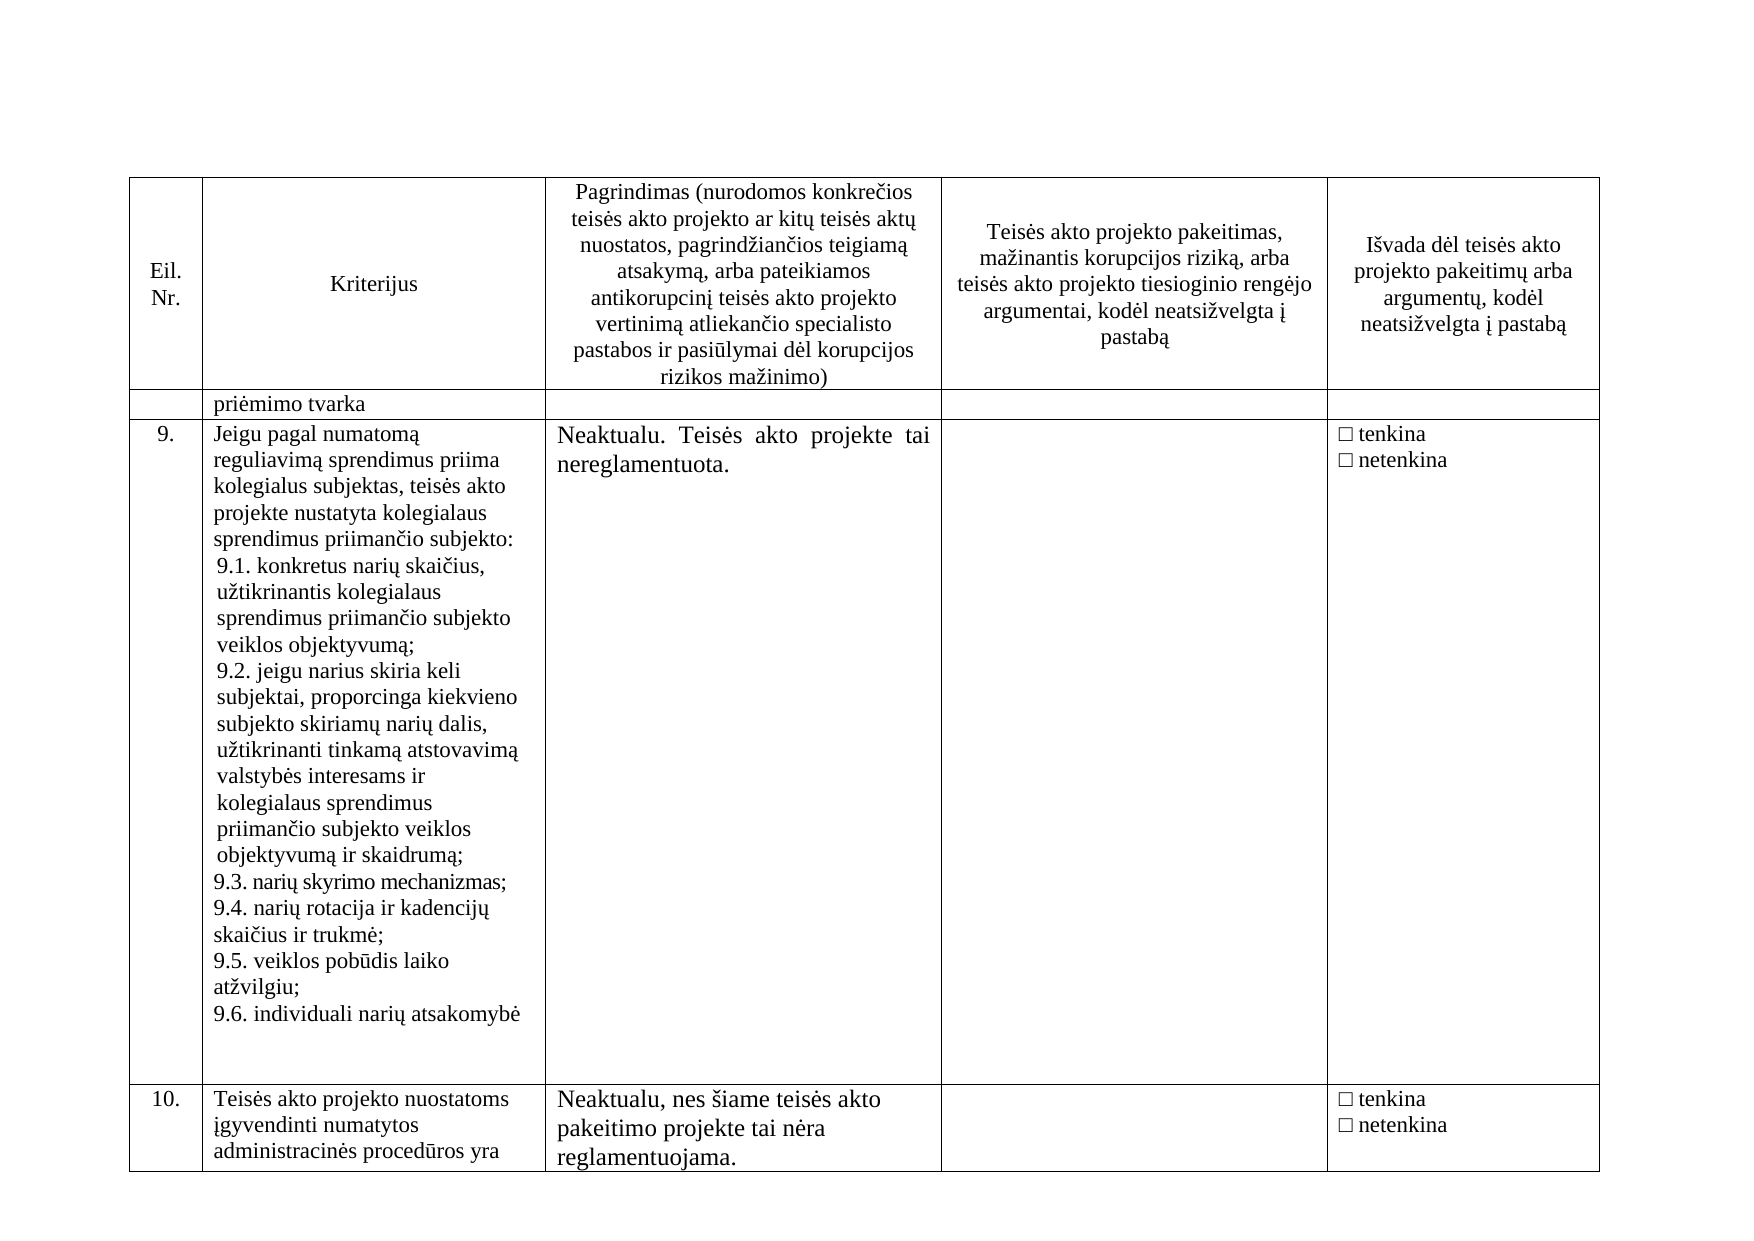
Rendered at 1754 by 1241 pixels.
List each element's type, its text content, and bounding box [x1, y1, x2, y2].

table_cell [942, 390, 1327, 419]
table_cell Jeigu pagal numatomą reguliavimą sprendimus priima kolegialus subjektas, teisės akto projekte nustatyta kolegialaus sprendimus priimančio subjekto: 9.1. konkretus narių skaičius, užtikrinantis kolegialaus sprendimus priimančio subjekto veiklos objektyvumą; 9.2. jeigu narius skiria keli subjektai, proporcinga kiekvieno subjekto skiriamų narių dalis, užtikrinanti tinkamą atstovavimą valstybės interesams ir kolegialaus sprendimus priimančio subjekto veiklos objektyvumą ir skaidrumą; 9.3. narių skyrimo mechanizmas; 9.4. narių rotacija ir kadencijų skaičius ir trukmė; 9.5. veiklos pobūdis laiko atžvilgiu; 9.6. individuali narių atsakomybė [203, 420, 545, 1083]
table_header Eil. Nr. [130, 178, 202, 389]
table_cell Teisės akto projekto nuostatoms įgyvendinti numatytos administracinės procedūros yra [203, 1085, 545, 1171]
table_cell Neaktualu. Teisės akto projekte tai nereglamentuota. [546, 420, 941, 1083]
table_cell 9. [130, 420, 202, 1083]
table_cell [130, 390, 202, 419]
table_cell [546, 390, 941, 419]
table_header Pagrindimas (nurodomos konkrečios teisės akto projekto ar kitų teisės aktų nuostatos, pagrindžiančios teigiamą atsakymą, arba pateikiamos antikorupcinį teisės akto projekto vertinimą atliekančio specialisto pastabos ir pasiūlymai dėl korupcijos rizikos mažinimo) [546, 178, 941, 389]
table_cell □ tenkina □ netenkina [1328, 1085, 1599, 1171]
table_cell [1328, 390, 1599, 419]
table_header Išvada dėl teisės akto projekto pakeitimų arba argumentų, kodėl neatsižvelgta į pastabą [1328, 178, 1599, 389]
table_cell □ tenkina □ netenkina [1328, 420, 1599, 1083]
table_cell Neaktualu, nes šiame teisės akto pakeitimo projekte tai nėra reglamentuojama. [546, 1085, 941, 1171]
table_cell priėmimo tvarka [203, 390, 545, 419]
table_header Kriterijus [203, 178, 545, 389]
table_cell [942, 420, 1327, 1083]
table_header Teisės akto projekto pakeitimas, mažinantis korupcijos riziką, arba teisės akto projekto tiesioginio rengėjo argumentai, kodėl neatsižvelgta į pastabą [942, 178, 1327, 389]
table_cell [942, 1085, 1327, 1171]
table_cell 10. [130, 1085, 202, 1171]
